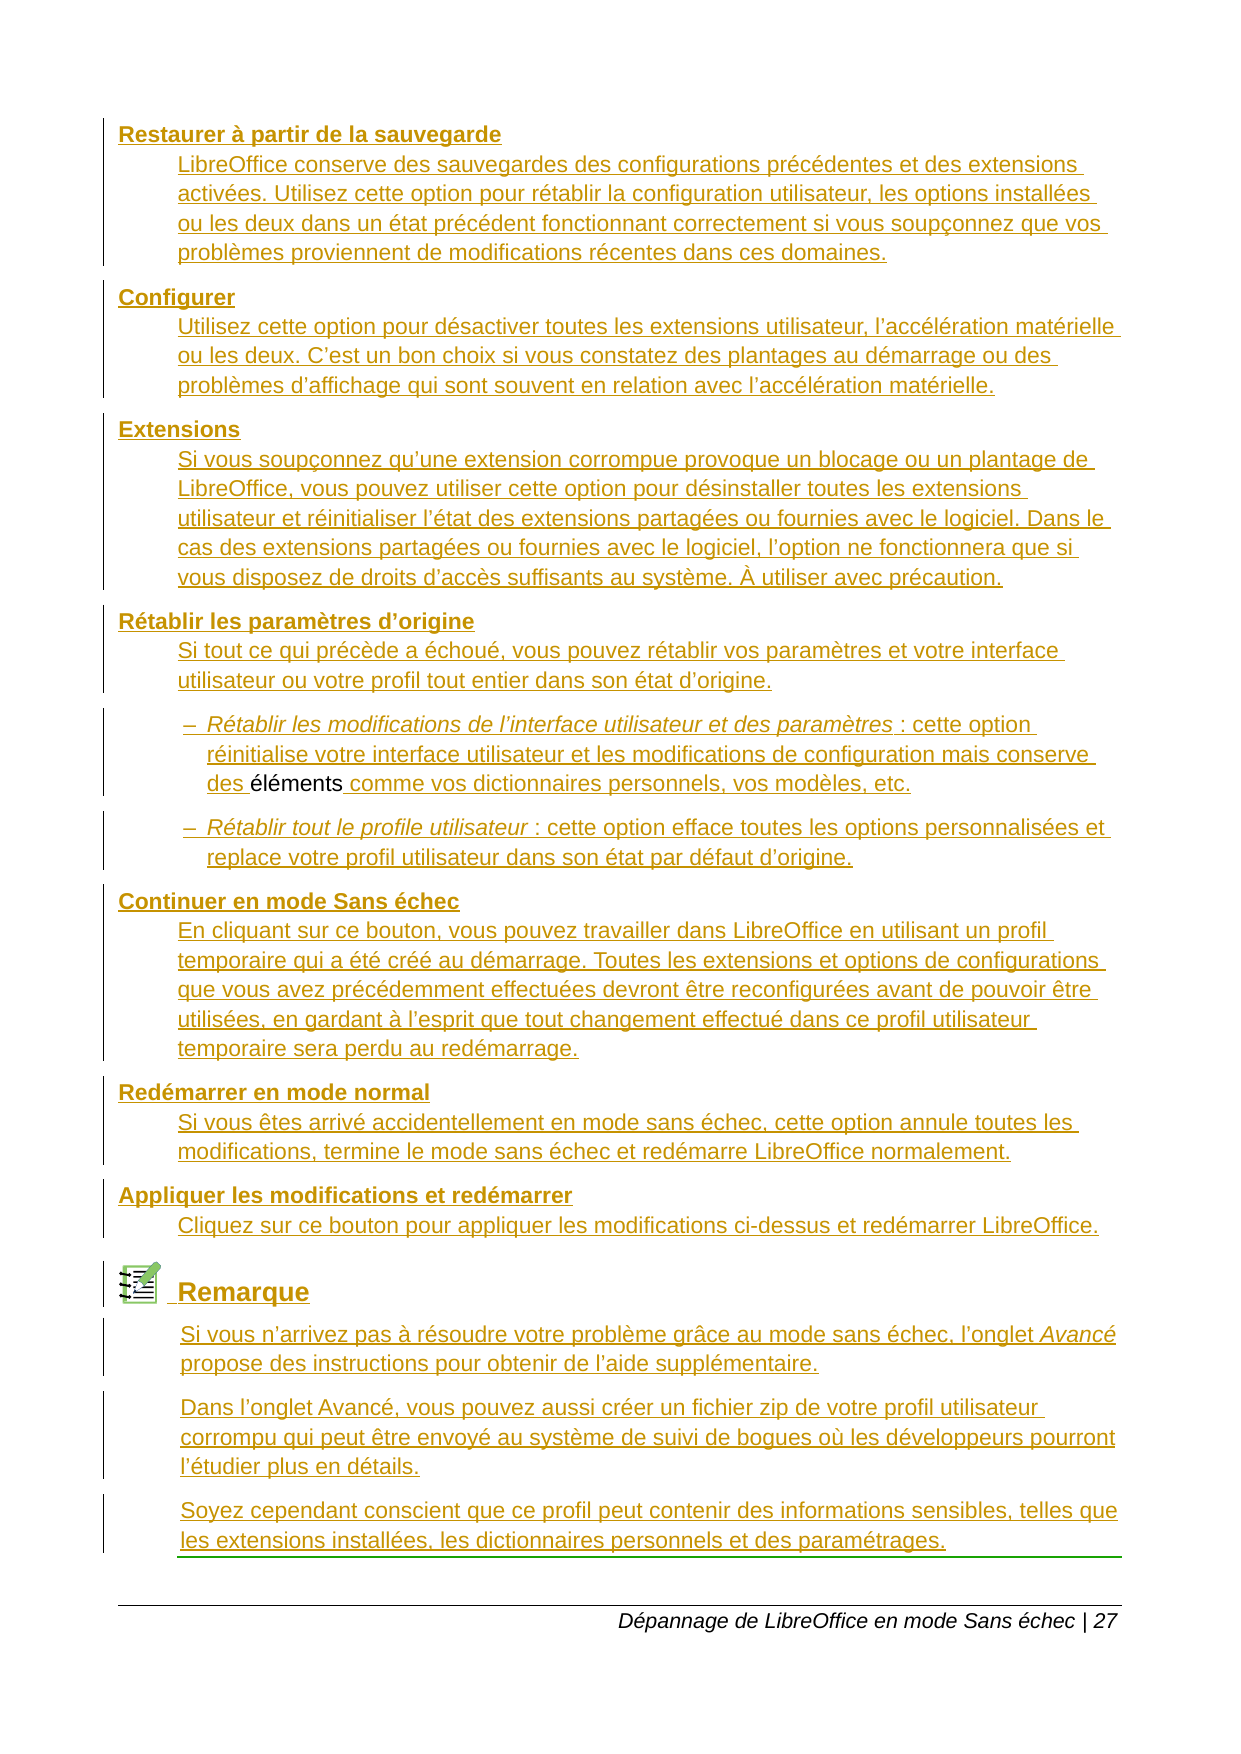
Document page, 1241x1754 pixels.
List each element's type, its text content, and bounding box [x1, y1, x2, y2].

list Utilisez cette option pour désactiver toutes les extensions utilisateur, l’accélération matérielle ou les deux. C’est un bon choix si vous constatez des plantages au démarrage ou des problèmes d’affichage qui sont souvent en relation avec l’accélération matérielle. [177, 310, 1122, 398]
list Si vous soupçonnez qu’une extension corrompue provoque un blocage ou un plantage de LibreOffice, vous pouvez utiliser cette option pour désinstaller toutes les extensions utilisateur et réinitialiser l’état des extensions partagées ou fournies avec le logiciel. Dans le cas des extensions partagées ou fournies avec le logiciel, l’option ne fonctionnera que si vous disposez de droits d’accès suffisants au système. À utiliser avec précaution. [177, 442, 1122, 590]
subtitle Rétablir les paramètres d’origine [118, 605, 1122, 634]
list LibreOffice conserve des sauvegardes des configurations précédentes et des extensions activées. Utilisez cette option pour rétablir la configuration utilisateur, les options installées ou les deux dans un état précédent fonctionnant correctement si vous soupçonnez que vos problèmes proviennent de modifications récentes dans ces domaines. [177, 148, 1122, 266]
subtitle Appliquer les modifications et redémarrer [118, 1179, 1122, 1209]
subtitle Redémarrer en mode normal [118, 1076, 1122, 1106]
list Rétablir tout le profile utilisateur : cette option efface toutes les options personnalisées et replace votre profil utilisateur dans son état par défaut d’origine. [183, 811, 1122, 870]
subtitle Configurer [118, 280, 1122, 310]
text Si vous n’arrivez pas à résoudre votre problème grâce au mode sans échec, l’onglet Avancé propose des instructions pour obtenir de l’aide supplémentaire. [177, 1314, 1122, 1376]
list Rétablir les modifications de l’interface utilisateur et des paramètres : cette option réinitialise votre interface utilisateur et les modifications de configuration mais conserve des éléments comme vos dictionnaires personnels, vos modèles, etc. [183, 708, 1122, 796]
subtitle Continuer en mode Sans échec [118, 884, 1122, 914]
subtitle Restaurer à partir de la sauvegarde [118, 118, 1122, 148]
list Cliquez sur ce bouton pour appliquer les modifications ci-dessus et redémarrer LibreOffice. [177, 1209, 1122, 1238]
list Si tout ce qui précède a échoué, vous pouvez rétablir vos paramètres et votre interface utilisateur ou votre profil tout entier dans son état d’origine. [177, 634, 1122, 693]
text Dans l’onglet Avancé, vous pouvez aussi créer un fichier zip de votre profil utilisateur corrompu qui peut être envoyé au système de suivi de bogues où les développeurs pourront l’étudier plus en détails. [177, 1388, 1122, 1479]
list En cliquant sur ce bouton, vous pouvez travailler dans LibreOffice en utilisant un profil temporaire qui a été créé au démarrage. Toutes les extensions et options de configurations que vous avez précédemment effectuées devront être reconfigurées avant de pouvoir être utilisées, en gardant à l’esprit que tout changement effectué dans ce profil utilisateur temporaire sera perdu au redémarrage. [177, 914, 1122, 1061]
list Remarque [118, 1261, 1122, 1307]
text Soyez cependant conscient que ce profil peut contenir des informations sensibles, telles que les extensions installées, les dictionnaires personnels et des paramétrages. [177, 1491, 1122, 1556]
list Si vous êtes arrivé accidentellement en mode sans échec, cette option annule toutes les modifications, termine le mode sans échec et redémarre LibreOffice normalement. [177, 1106, 1122, 1164]
subtitle Extensions [118, 413, 1122, 442]
